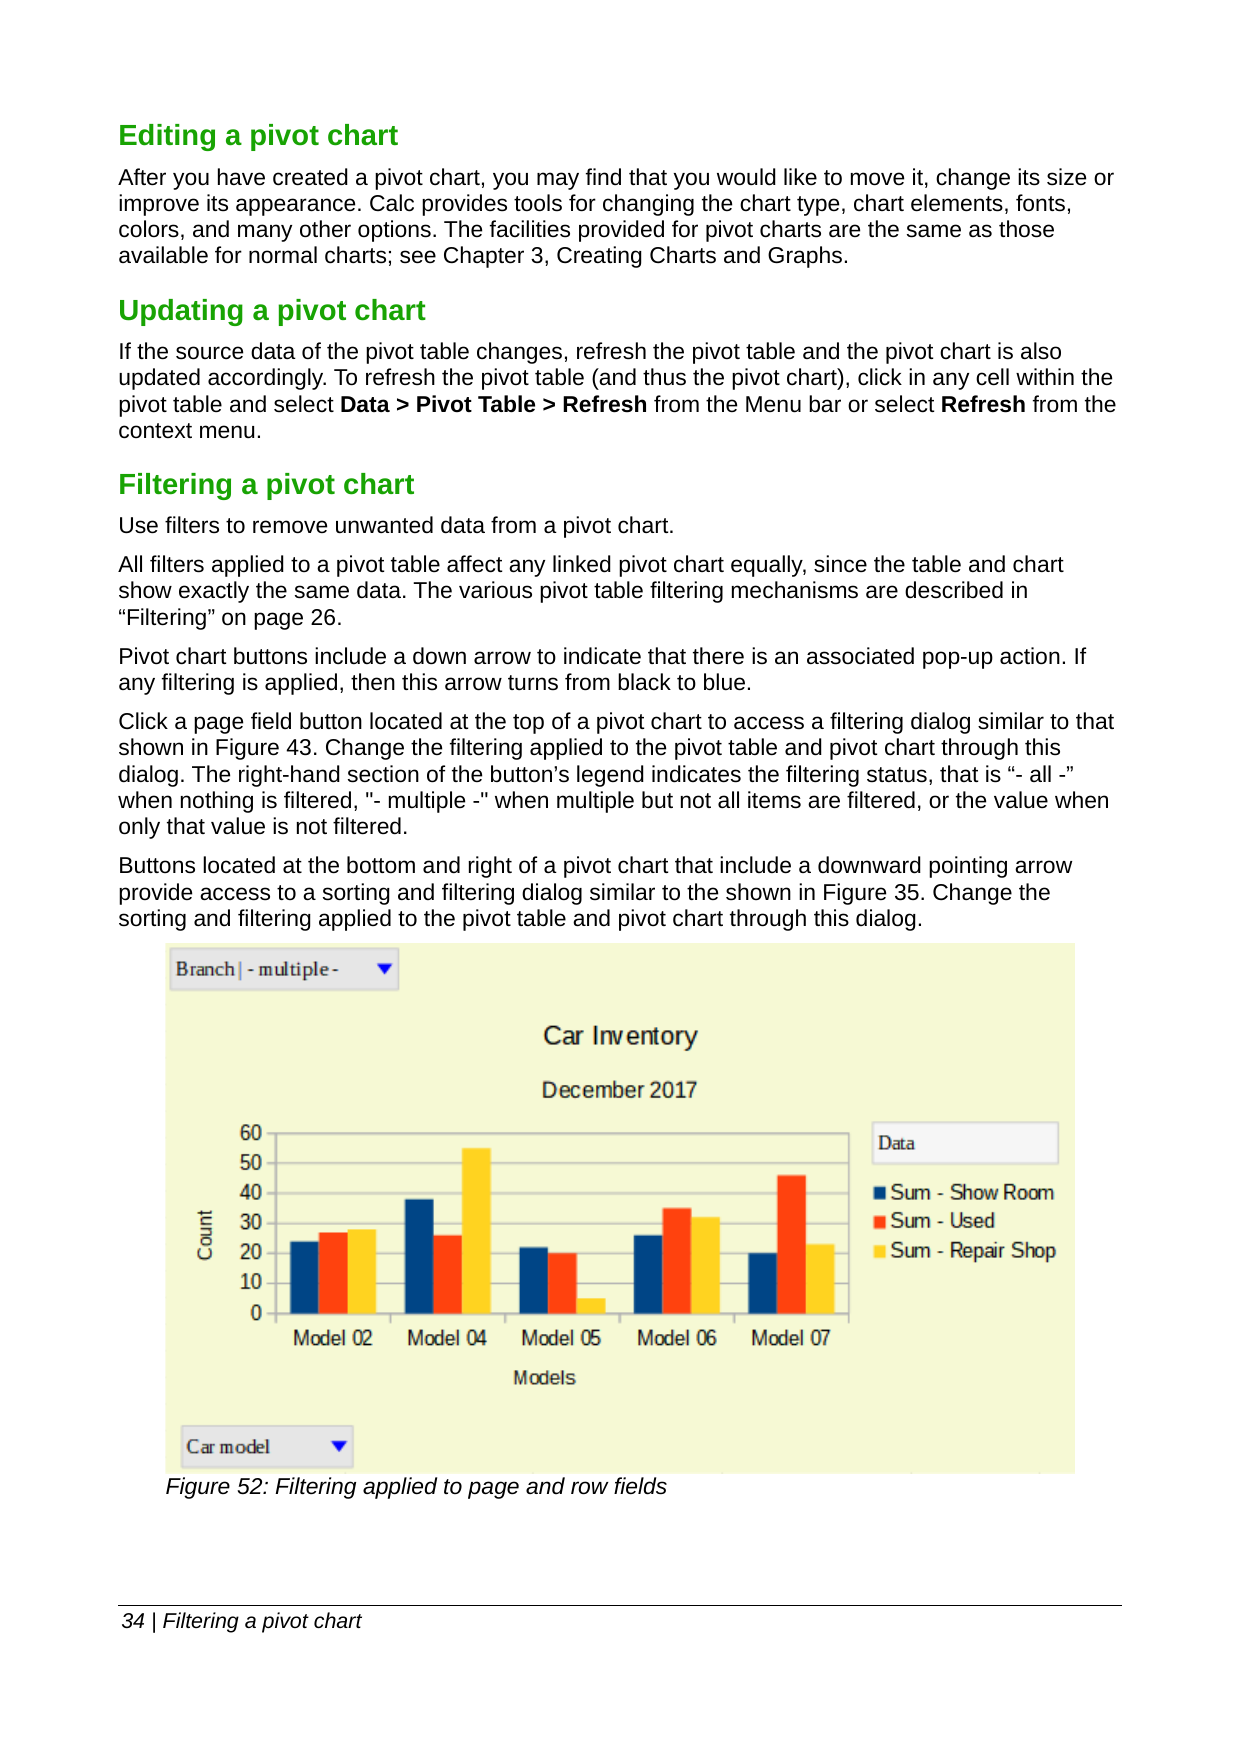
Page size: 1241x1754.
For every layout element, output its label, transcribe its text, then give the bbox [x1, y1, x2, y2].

text Click a page field button located at the top of a pivot chart to access a filtering dialog similar to that shown in Figure 43. Change the filtering applied to the pivot table and pivot chart through this dialog. The right-hand section of the button’s legend indicates the filtering status, that is “- all -” when nothing is filtered, "- multiple -" when multiple but not all items are filtered, or the value when only that value is not filtered. [118, 708, 1122, 839]
text Figure 52: Filtering applied to page and row fields [165, 1474, 1075, 1500]
text Buttons located at the bottom and right of a pivot chart that include a downward pointing arrow provide access to a sorting and filtering dialog similar to the shown in Figure 35. Change the sorting and filtering applied to the pivot table and pivot chart through this dialog. [118, 852, 1122, 931]
subtitle Editing a pivot chart [118, 118, 1122, 152]
text Pivot chart buttons include a down arrow to indicate that there is an associated pop-up action. If any filtering is applied, then this arrow turns from black to blue. [118, 643, 1122, 695]
subtitle Updating a pivot chart [118, 292, 1122, 326]
text After you have created a pivot chart, you may find that you would like to move it, change its size or improve its appearance. Calc provides tools for changing the chart type, chart elements, fonts, colors, and many other options. The facilities provided for pivot charts are the same as those available for normal charts; see Chapter 3, Creating Charts and Graphs. [118, 163, 1122, 269]
text Use filters to remove unwanted data from a pivot chart. [118, 512, 1122, 538]
picture [165, 943, 1075, 1474]
text If the source data of the pivot table changes, refresh the pivot table and the pivot chart is also updated accordingly. To refresh the pivot table (and thus the pivot chart), click in any cell within the pivot table and select Data > Pivot Table > Refresh from the Menu bar or select Refresh from the context menu. [118, 338, 1122, 443]
text All filters applied to a pivot table affect any linked pivot chart equally, since the table and chart show exactly the same data. The various pivot table filtering mechanisms are described in “Filtering” on page 26. [118, 551, 1122, 630]
subtitle Filtering a pivot chart [118, 467, 1122, 500]
